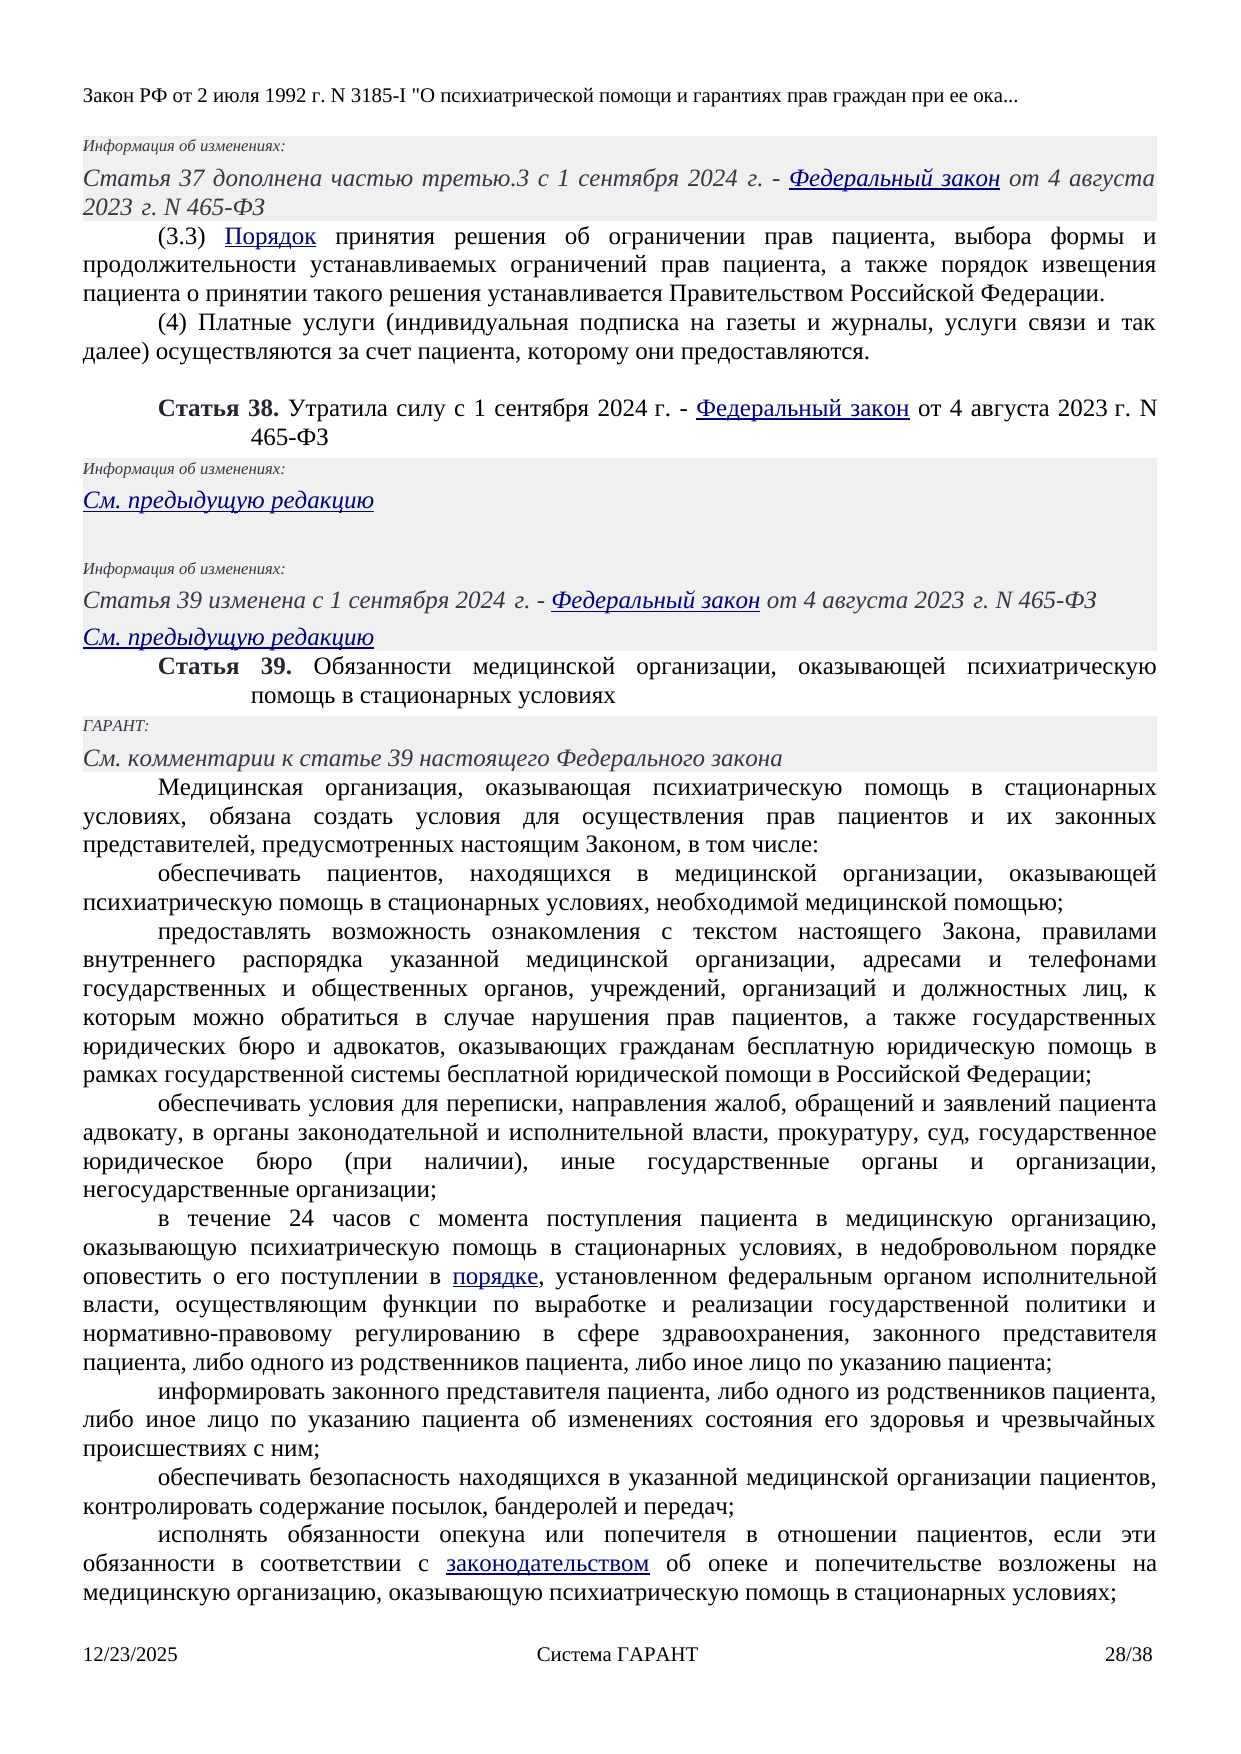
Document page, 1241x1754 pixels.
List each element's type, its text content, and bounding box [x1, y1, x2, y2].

text Статья 39. Обязанности медицинской организации, оказывающей психиатрическую помощь в стационарных условиях [158, 651, 1157, 708]
text См. предыдущую редакцию [377, 622, 1157, 651]
text обеспечивать безопасность находящихся в указанной медицинской организации пациентов, контролировать содержание посылок, бандеролей и передач; [83, 1462, 1157, 1519]
text обеспечивать условия для переписки, направления жалоб, обращений и заявлений пациента адвокату, в органы законодательной и исполнительной власти, прокуратуру, суд, государственное юридическое бюро (при наличии), иные государственные органы и организации, негосударственные организации; [83, 1088, 1157, 1203]
text (3.3) Порядок принятия решения об ограничении прав пациента, выбора формы и продолжительности устанавливаемых ограничений прав пациента, а также порядок извещения пациента о принятии такого решения устанавливается Правительством Российской Федерации. [83, 221, 1157, 307]
text в течение 24 часов с момента поступления пациента в медицинскую организацию, оказывающую психиатрическую помощь в стационарных условиях, в недобровольном порядке оповестить о его поступлении в порядке, установленном федеральным органом исполнительной власти, осуществляющим функции по выработке и реализации государственной политики и нормативно-правовому регулированию в сфере здравоохранения, законного представителя пациента, либо одного из родственников пациента, либо иное лицо по указанию пациента; [83, 1203, 1157, 1376]
text Информация об изменениях: [287, 559, 1157, 578]
text информировать законного представителя пациента, либо одного из родственников пациента, либо иное лицо по указанию пациента об изменениях состояния его здоровья и чрезвычайных происшествиях с ним; [83, 1376, 1157, 1462]
text Статья 38. Утратила силу с 1 сентября 2024 г. - Федеральный закон от 4 августа 2023 г. N 465-ФЗ [158, 393, 1157, 451]
text Статья 37 дополнена частью третью.3 с 1 сентября 2024 г. - Федеральный закон от 4 августа 2023 г. N 465-ФЗ [267, 184, 1157, 221]
text См. комментарии к статье 39 настоящего Федерального закона [785, 743, 1157, 772]
text предоставлять возможность ознакомления с текстом настоящего Закона, правилами внутреннего распорядка указанной медицинской организации, адресами и телефонами государственных и общественных органов, учреждений, организаций и должностных лиц, к которым можно обратиться в случае нарушения прав пациентов, а также государственных юридических бюро и адвокатов, оказывающих гражданам бесплатную юридическую помощь в рамках государственной системы бесплатной юридической помощи в Российской Федерации; [83, 916, 1157, 1088]
text исполнять обязанности опекуна или попечителя в отношении пациентов, если эти обязанности в соответствии с законодательством об опеке и попечительстве возложены на медицинскую организацию, оказывающую психиатрическую помощь в стационарных условиях; [83, 1519, 1157, 1606]
text Информация об изменениях: [83, 458, 1157, 478]
text Информация об изменениях: [287, 136, 1157, 155]
text Медицинская организация, оказывающая психиатрическую помощь в стационарных условиях, обязана создать условия для осуществления прав пациентов и их законных представителей, предусмотренных настоящим Законом, в том числе: [83, 772, 1157, 858]
text (4) Платные услуги (индивидуальная подписка на газеты и журналы, услуги связи и так далее) осуществляются за счет пациента, которому они предоставляются. [83, 307, 1157, 364]
text обеспечивать пациентов, находящихся в медицинской организации, оказывающей психиатрическую помощь в стационарных условиях, необходимой медицинской помощью; [83, 858, 1157, 916]
text ГАРАНТ: [151, 716, 1157, 735]
text См. предыдущую редакцию [377, 486, 1157, 514]
